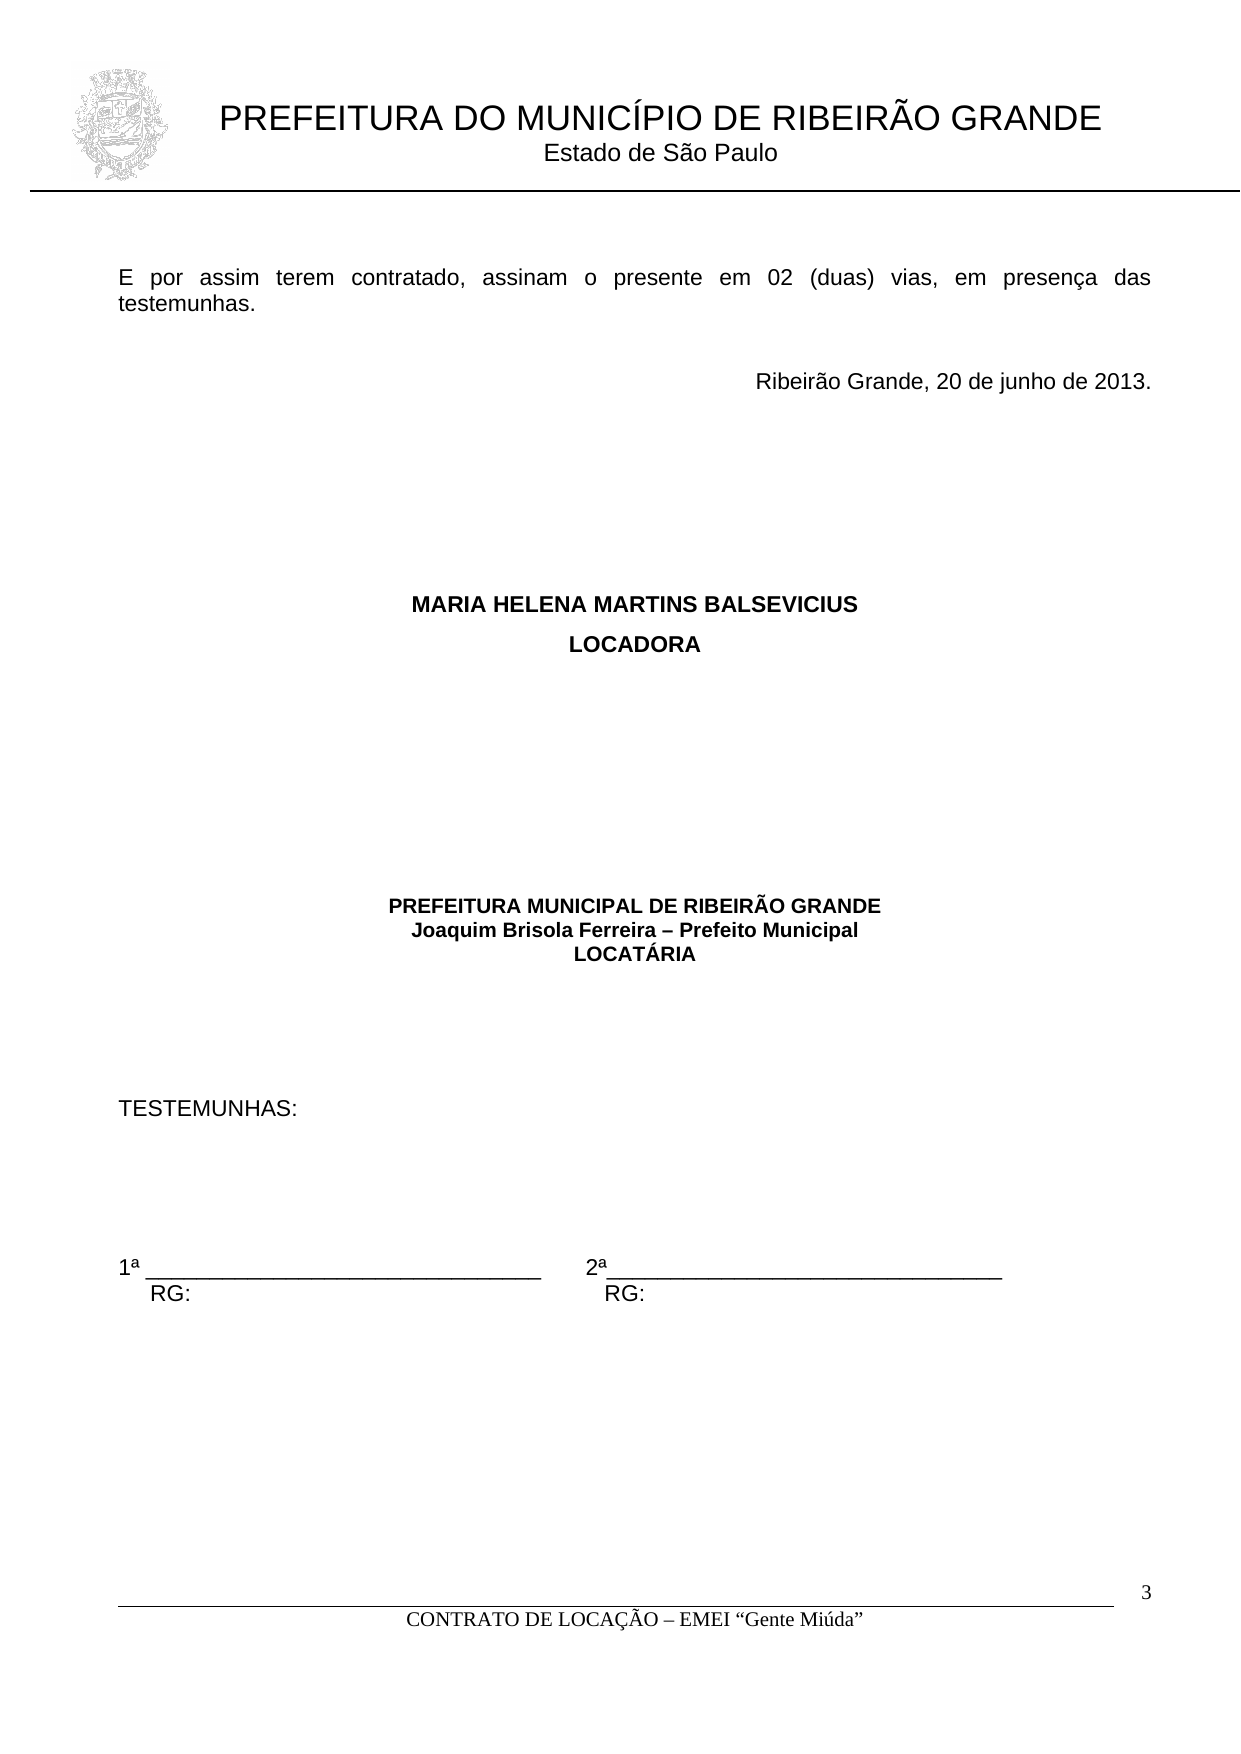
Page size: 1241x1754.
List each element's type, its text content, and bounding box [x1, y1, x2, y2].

text 1ª _______________________________ 2ª_______________________________ [118, 1253, 1152, 1280]
text Ribeirão Grande, 20 de junho de 2013. [118, 368, 1152, 394]
text E por assim terem contratado, assinam o presente em 02 (duas) vias, em presença das testemunhas. [118, 264, 1152, 316]
text Joaquim Brisola Ferreira – Prefeito Municipal [118, 918, 1152, 942]
text PREFEITURA MUNICIPAL DE RIBEIRÃO GRANDE [118, 894, 1152, 918]
text LOCATÁRIA [118, 942, 1152, 966]
text RG: RG: [118, 1280, 1152, 1306]
text TESTEMUNHAS: [118, 1095, 1152, 1122]
text LOCADORA [118, 631, 1152, 657]
text MARIA HELENA MARTINS BALSEVICIUS [118, 591, 1152, 617]
